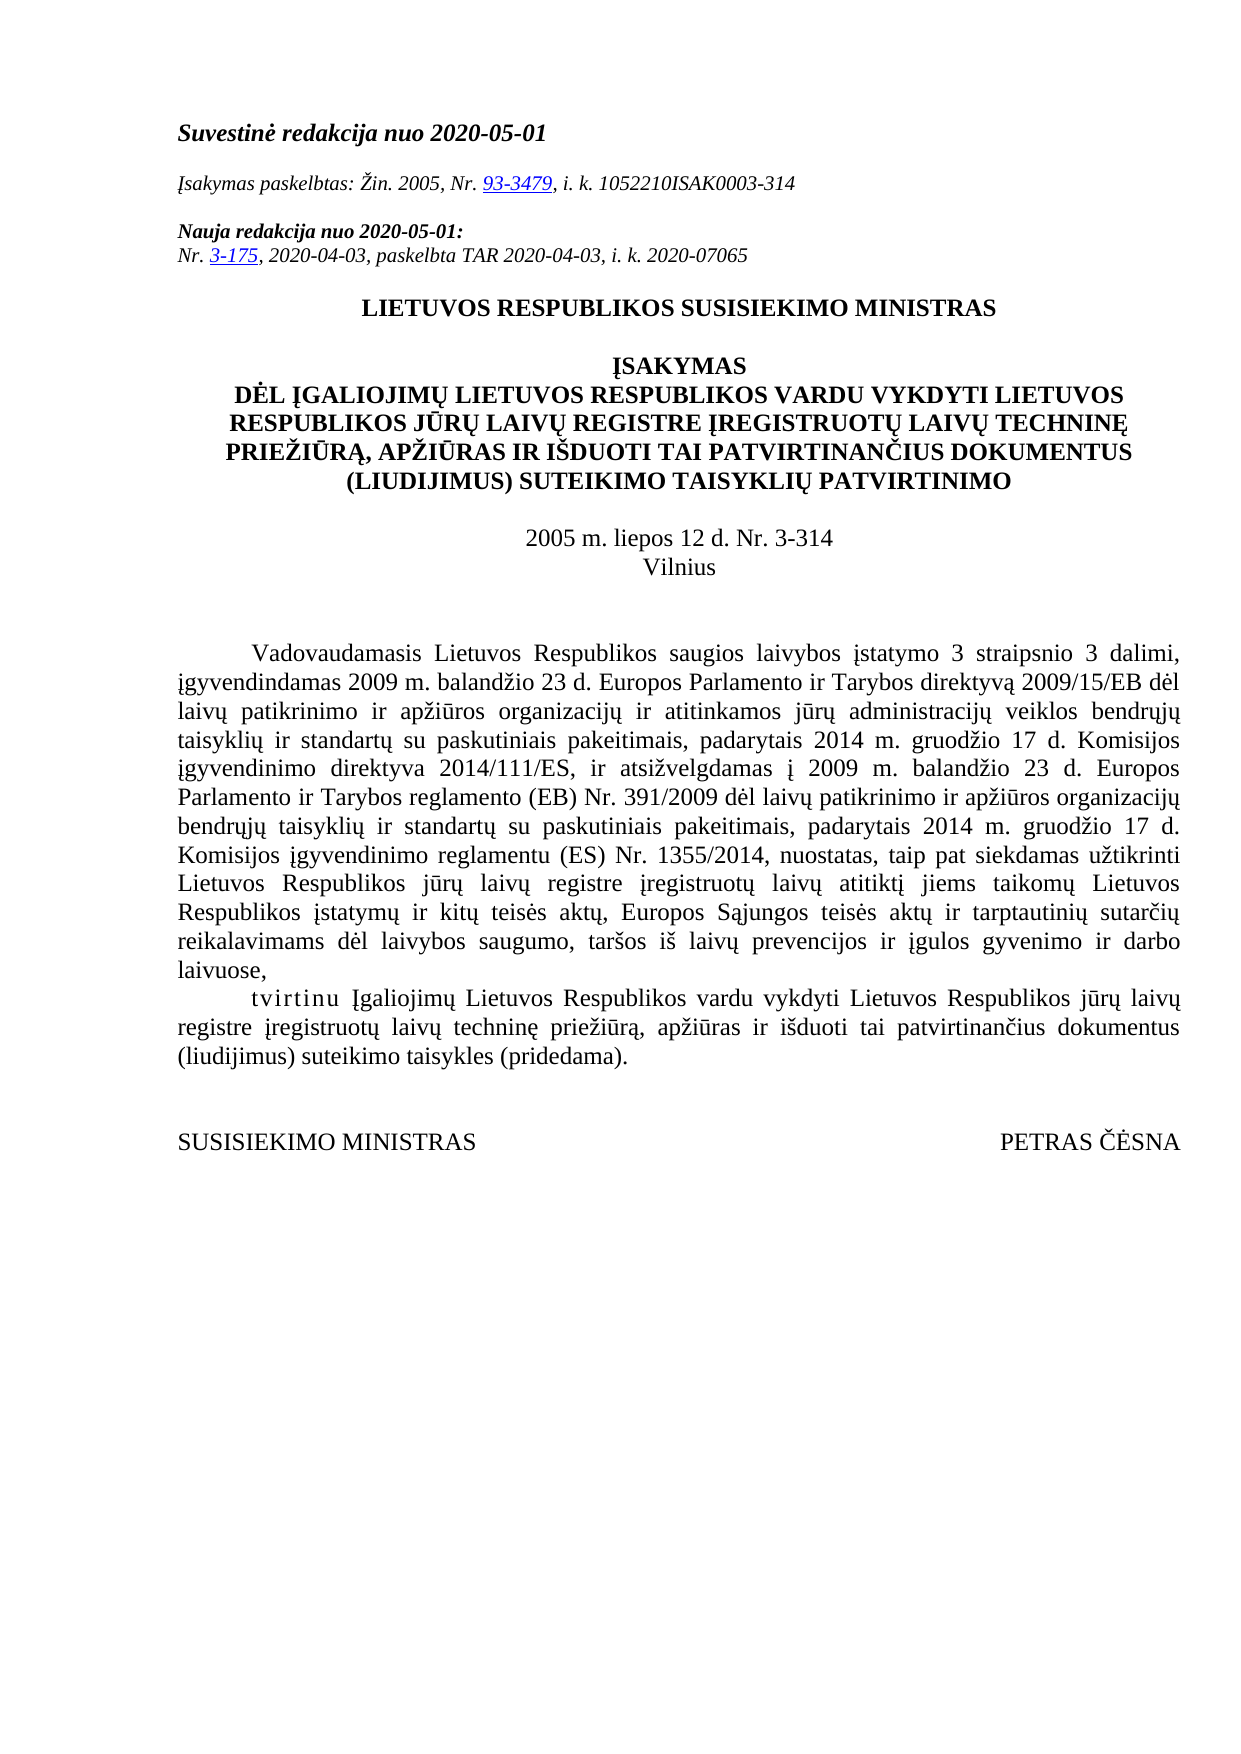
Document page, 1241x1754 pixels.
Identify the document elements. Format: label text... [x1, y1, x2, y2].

text Nauja redakcija nuo 2020-05-01: [177, 219, 1181, 243]
text Suvestinė redakcija nuo 2020-05-01 [177, 118, 1181, 147]
text Vadovaudamasis Lietuvos Respublikos saugios laivybos įstatymo 3 straipsnio 3 dalimi, įgyvendindamas 2009 m. balandžio 23 d. Europos Parlamento ir Tarybos direktyvą 2009/15/EB dėl laivų patikrinimo ir apžiūros organizacijų ir atitinkamos jūrų administracijų veiklos bendrųjų taisyklių ir standartų su paskutiniais pakeitimais, padarytais 2014 m. gruodžio 17 d. Komisijos įgyvendinimo direktyva 2014/111/ES, ir atsižvelgdamas į 2009 m. balandžio 23 d. Europos Parlamento ir Tarybos reglamento (EB) Nr. 391/2009 dėl laivų patikrinimo ir apžiūros organizacijų bendrųjų taisyklių ir standartų su paskutiniais pakeitimais, padarytais 2014 m. gruodžio 17 d. Komisijos įgyvendinimo reglamentu (ES) Nr. 1355/2014, nuostatas, taip pat siekdamas užtikrinti Lietuvos Respublikos jūrų laivų registre įregistruotų laivų atitiktį jiems taikomų Lietuvos Respublikos įstatymų ir kitų teisės aktų, Europos Sąjungos teisės aktų ir tarptautinių sutarčių reikalavimams dėl laivybos saugumo, taršos iš laivų prevencijos ir įgulos gyvenimo ir darbo laivuose, [177, 638, 1181, 983]
text LIETUVOS RESPUBLIKOS SUSISIEKIMO MINISTRAS [177, 293, 1181, 322]
text DĖL ĮGALIOJIMŲ LIETUVOS RESPUBLIKOS VARDU VYKDYTI LIETUVOS RESPUBLIKOS JŪRŲ LAIVŲ REGISTRE ĮREGISTRUOTŲ LAIVŲ TECHNINĘ PRIEŽIŪRĄ, APŽIŪRAS IR IŠDUOTI TAI PATVIRTINANČIUS DOKUMENTUS (LIUDIJIMUS) SUTEIKIMO TAISYKLIŲ PATVIRTINIMO [177, 380, 1181, 495]
text Nr. 3-175, 2020-04-03, paskelbta TAR 2020-04-03, i. k. 2020-07065 [177, 243, 1181, 267]
text ĮSAKYMAS [177, 351, 1181, 380]
text Įsakymas paskelbtas: Žin. 2005, Nr. 93-3479, i. k. 1052210ISAK0003-314 [177, 171, 1181, 195]
text SUSISIEKIMO MINISTRAS PETRAS ČĖSNA [177, 1127, 1181, 1156]
text Vilnius [177, 552, 1181, 581]
text 2005 m. liepos 12 d. Nr. 3-314 [177, 523, 1181, 552]
text tvirtinu Įgaliojimų Lietuvos Respublikos vardu vykdyti Lietuvos Respublikos jūrų laivų registre įregistruotų laivų techninę priežiūrą, apžiūras ir išduoti tai patvirtinančius dokumentus (liudijimus) suteikimo taisykles (pridedama). [177, 983, 1181, 1070]
